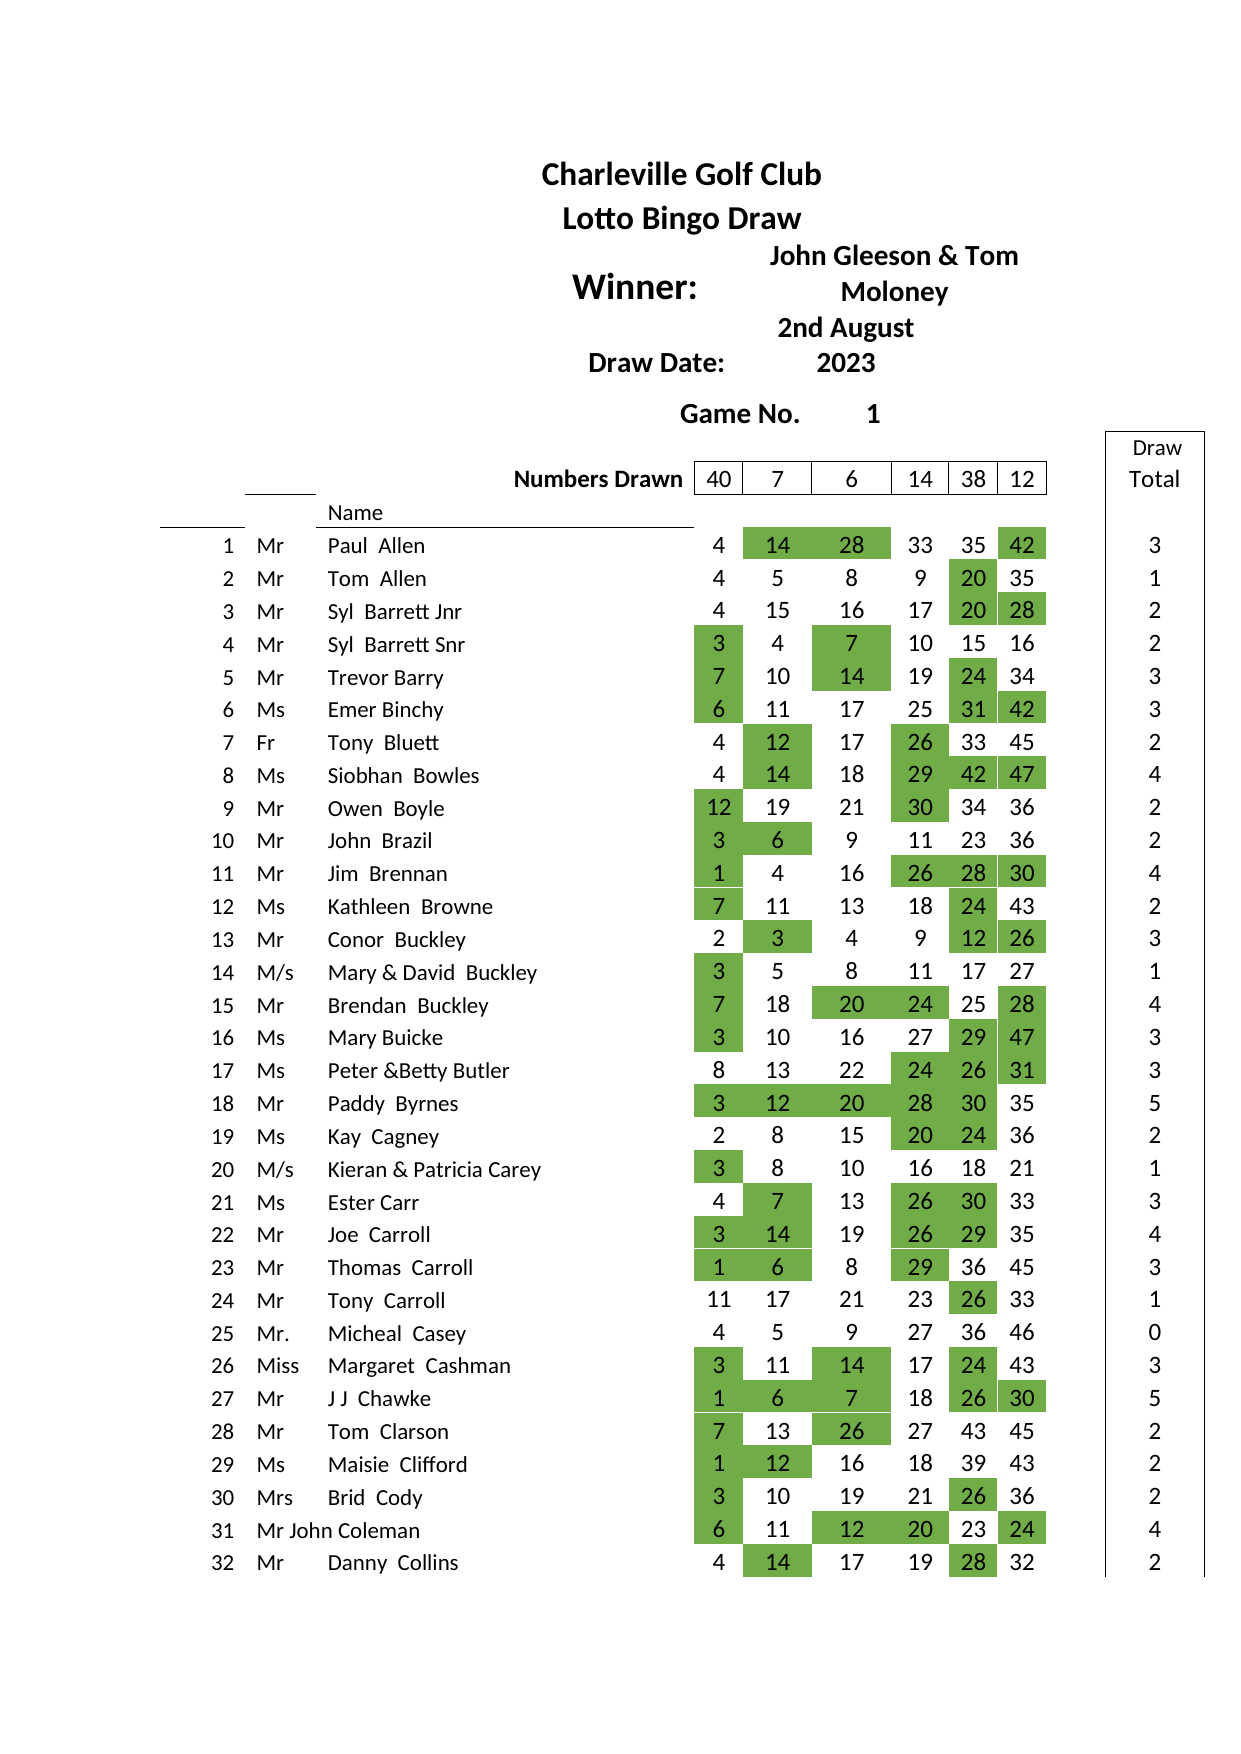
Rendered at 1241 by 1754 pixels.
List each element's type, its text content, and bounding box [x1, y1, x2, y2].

table_cell 4 [694, 724, 743, 756]
table_cell 3 [1106, 1019, 1204, 1052]
table_cell Mr. [245, 1314, 316, 1347]
table_cell [1046, 527, 1105, 559]
table_cell Mary & David Buckley [316, 953, 694, 986]
table_cell 27 [891, 1314, 949, 1347]
table_cell 2 [1106, 1413, 1204, 1445]
table_cell 7 [812, 625, 891, 658]
table_cell 24 [949, 1347, 997, 1380]
table_cell 6 [694, 691, 743, 723]
table_cell 3 [1106, 1249, 1204, 1281]
table_cell Mr [245, 1380, 316, 1412]
table_cell 3 [1106, 691, 1204, 723]
table_cell 6 [743, 822, 812, 855]
table_cell 10 [891, 625, 949, 658]
table_cell Tony Carroll [316, 1281, 694, 1314]
table_cell 26 [949, 1281, 997, 1314]
table_cell 4 [694, 559, 743, 592]
table_cell 34 [998, 658, 1046, 691]
table_cell 45 [998, 1249, 1046, 1281]
table_cell 14 [743, 1216, 812, 1248]
table_cell Ms [245, 1019, 316, 1052]
table_cell 12 [812, 1511, 891, 1544]
table_cell 1 [1106, 559, 1204, 592]
table_cell 9 [891, 920, 949, 953]
table_cell 1 [1106, 1150, 1204, 1183]
table_cell 28 [160, 1413, 245, 1445]
table_cell 10 [743, 1019, 812, 1052]
table_cell 4 [812, 920, 891, 953]
table_cell 2 [1106, 1544, 1204, 1577]
table_cell [1046, 1281, 1105, 1314]
table_cell 14 [743, 1544, 812, 1577]
table_cell 26 [891, 724, 949, 756]
table_cell 25 [949, 986, 997, 1019]
table_cell Ms [245, 1052, 316, 1084]
table_cell [891, 431, 949, 461]
table_cell 21 [812, 1281, 891, 1314]
table_cell Draw [1106, 432, 1204, 461]
table_cell Tom Allen [316, 559, 694, 592]
table_cell Ms [245, 1183, 316, 1216]
table_cell [1046, 1052, 1105, 1084]
table_cell 4 [160, 625, 245, 658]
table_cell 36 [949, 1314, 997, 1347]
table_cell 30 [160, 1478, 245, 1511]
table_cell 28 [949, 1544, 997, 1577]
table_cell Mrs [245, 1478, 316, 1511]
table_cell [1046, 592, 1105, 625]
table_cell Paddy Byrnes [316, 1084, 694, 1117]
table_cell Mr [245, 1281, 316, 1314]
table_cell 4 [694, 1314, 743, 1347]
table_cell 2 [694, 1117, 743, 1150]
table_cell Draw Date: [316, 309, 743, 380]
table_cell 17 [812, 724, 891, 756]
table_cell 38 [949, 462, 997, 494]
table_cell 24 [949, 1117, 997, 1150]
table_cell 9 [891, 559, 949, 592]
table_cell Mr [245, 1249, 316, 1281]
table_cell 8 [743, 1150, 812, 1183]
table_cell [160, 238, 245, 309]
table_cell Miss [245, 1347, 316, 1380]
table_cell 10 [743, 658, 812, 691]
table_cell 25 [160, 1314, 245, 1347]
table_cell 17 [891, 592, 949, 625]
table_cell [245, 495, 316, 527]
table_cell 14 [892, 462, 948, 494]
table_cell 23 [891, 1281, 949, 1314]
table_cell 1 [694, 855, 743, 887]
table_cell Joe Carroll [316, 1216, 694, 1248]
table_cell 10 [160, 822, 245, 855]
table_cell 23 [160, 1249, 245, 1281]
table_cell 6 [743, 1249, 812, 1281]
table_cell 14 [743, 756, 812, 789]
table_cell 2 [1106, 1117, 1204, 1150]
table_cell 15 [743, 592, 812, 625]
table_cell 27 [891, 1413, 949, 1445]
table_cell [1046, 1380, 1105, 1412]
table_cell 6 [743, 1380, 812, 1412]
table_cell 31 [949, 691, 997, 723]
table_cell 11 [743, 691, 812, 723]
table_cell Mr [245, 789, 316, 822]
table_cell 11 [743, 1347, 812, 1380]
table_cell Maisie Clifford [316, 1445, 694, 1478]
table_cell Mr [245, 559, 316, 592]
table_cell [998, 495, 1046, 527]
table_cell [1046, 1183, 1105, 1216]
table_cell [1046, 309, 1105, 380]
table_cell 3 [694, 1347, 743, 1380]
table_cell Mr [245, 527, 316, 559]
table_cell 19 [891, 658, 949, 691]
table_cell 30 [949, 1183, 997, 1216]
table_cell 19 [160, 1117, 245, 1150]
table_cell 13 [743, 1052, 812, 1084]
table_cell [245, 380, 316, 431]
table_cell 33 [891, 527, 949, 559]
table_cell 2 [1106, 1445, 1204, 1478]
table_cell Emer Binchy [316, 691, 694, 723]
table_cell 3 [1106, 1052, 1204, 1084]
table_cell 13 [743, 1413, 812, 1445]
table_cell [1106, 494, 1204, 527]
table_cell Conor Buckley [316, 920, 694, 953]
table_cell 2 [1106, 789, 1204, 822]
table_cell Tony Bluett [316, 724, 694, 756]
table_cell Brendan Buckley [316, 986, 694, 1019]
table_cell Game No. [316, 380, 812, 431]
table_cell 36 [998, 789, 1046, 822]
table_cell 29 [891, 1249, 949, 1281]
table_cell 2 [1106, 625, 1204, 658]
table_cell Paul Allen [316, 528, 694, 559]
table_cell [891, 380, 949, 431]
table_cell Trevor Barry [316, 658, 694, 691]
table_cell 5 [160, 658, 245, 691]
table_cell Ms [245, 756, 316, 789]
table_cell 20 [891, 1117, 949, 1150]
table_cell 11 [694, 1281, 743, 1314]
table_cell 26 [891, 855, 949, 887]
table_cell 26 [998, 920, 1046, 953]
table_cell Lotto Bingo Draw [160, 194, 1204, 237]
table_cell [1046, 625, 1105, 658]
table_cell 16 [812, 1019, 891, 1052]
table_cell John Gleeson & Tom Moloney [743, 238, 1046, 309]
table_cell 2 [694, 920, 743, 953]
table_cell 45 [998, 724, 1046, 756]
table_cell 1 [694, 1249, 743, 1281]
table_cell 8 [160, 756, 245, 789]
table_cell Jim Brennan [316, 855, 694, 887]
table_cell 3 [160, 592, 245, 625]
table_cell 15 [812, 1117, 891, 1150]
table_cell 5 [743, 559, 812, 592]
table_cell 4 [694, 592, 743, 625]
table_cell 14 [812, 658, 891, 691]
table_cell Mr [245, 1084, 316, 1117]
table_cell 3 [1106, 1183, 1204, 1216]
table_cell Mr [245, 1216, 316, 1248]
table_cell 3 [1106, 658, 1204, 691]
table_cell 31 [160, 1511, 245, 1544]
table_cell [160, 380, 245, 431]
table_cell 24 [891, 1052, 949, 1084]
table_cell 19 [812, 1216, 891, 1248]
table_cell 18 [891, 888, 949, 920]
table_cell 11 [891, 953, 949, 986]
table_cell 47 [998, 1019, 1046, 1052]
table_cell 35 [998, 1216, 1046, 1248]
table_cell 36 [949, 1249, 997, 1281]
table_cell [743, 495, 812, 527]
table_cell 39 [949, 1445, 997, 1478]
table_cell Mary Buicke [316, 1019, 694, 1052]
table_cell 18 [949, 1150, 997, 1183]
table_cell Ester Carr [316, 1183, 694, 1216]
table_cell [1046, 1544, 1105, 1577]
table_cell 11 [743, 888, 812, 920]
table_cell 35 [998, 1084, 1046, 1117]
table_cell 4 [1106, 986, 1204, 1019]
table_cell 12 [743, 1445, 812, 1478]
table_cell [1046, 888, 1105, 920]
table_cell 23 [949, 1511, 997, 1544]
table_cell [1046, 1445, 1105, 1478]
table_cell Syl Barrett Snr [316, 625, 694, 658]
table_cell 18 [891, 1380, 949, 1412]
table_cell [160, 461, 245, 494]
table_cell John Brazil [316, 822, 694, 855]
table_cell 3 [694, 822, 743, 855]
table_cell [743, 431, 812, 461]
table_cell Owen Boyle [316, 789, 694, 822]
table_cell [160, 431, 245, 461]
table_cell 3 [694, 1019, 743, 1052]
table_cell 18 [160, 1084, 245, 1117]
table_cell [1046, 986, 1105, 1019]
table_cell 8 [812, 953, 891, 986]
table_cell 16 [812, 592, 891, 625]
table_cell [1046, 1150, 1105, 1183]
table_cell 7 [743, 1183, 812, 1216]
table_cell Danny Collins [316, 1544, 694, 1577]
table_cell [949, 380, 997, 431]
table_cell 2 [1106, 822, 1204, 855]
table_cell 12 [743, 1084, 812, 1117]
table_cell 31 [998, 1052, 1046, 1084]
table_cell 3 [694, 1478, 743, 1511]
table_cell 30 [891, 789, 949, 822]
table_cell 13 [160, 920, 245, 953]
table_cell [694, 495, 743, 527]
table_cell 28 [998, 986, 1046, 1019]
table_cell 36 [998, 822, 1046, 855]
table_cell 2 [1106, 888, 1204, 920]
table_cell 5 [1106, 1380, 1204, 1412]
table_cell Ms [245, 1117, 316, 1150]
table_cell Mr [245, 1413, 316, 1445]
table_cell 17 [743, 1281, 812, 1314]
table_cell [160, 494, 245, 527]
table_cell 24 [160, 1281, 245, 1314]
table_cell 36 [998, 1117, 1046, 1150]
table_cell 2 [1106, 724, 1204, 756]
table_cell 0 [1106, 1314, 1204, 1347]
table_cell Mr [245, 822, 316, 855]
table_cell 22 [160, 1216, 245, 1248]
table_cell 19 [743, 789, 812, 822]
table_cell 7 [694, 1413, 743, 1445]
table_cell 3 [1106, 920, 1204, 953]
table_cell [1046, 380, 1105, 431]
table_cell 34 [949, 789, 997, 822]
table_cell 4 [694, 1544, 743, 1577]
table_cell Siobhan Bowles [316, 756, 694, 789]
table_cell Winner: [316, 238, 743, 309]
table_cell 7 [694, 888, 743, 920]
table_cell 10 [743, 1478, 812, 1511]
table_cell 7 [160, 724, 245, 756]
table_cell 27 [891, 1019, 949, 1052]
table_cell 30 [998, 1380, 1046, 1412]
table_cell 25 [891, 691, 949, 723]
table_header Charleville Golf Club [160, 150, 1204, 194]
table_cell 43 [998, 1347, 1046, 1380]
table_cell 12 [998, 462, 1046, 494]
table_cell 1 [694, 1445, 743, 1478]
table_cell [1046, 1117, 1105, 1150]
table_cell 42 [949, 756, 997, 789]
table_cell 12 [949, 920, 997, 953]
table_cell 24 [891, 986, 949, 1019]
table_cell [694, 431, 743, 461]
table_cell [1046, 1084, 1105, 1117]
table_cell Kieran & Patricia Carey [316, 1150, 694, 1183]
table_cell [891, 495, 949, 527]
table_cell [245, 238, 316, 309]
table_cell 4 [694, 1183, 743, 1216]
table_cell 19 [891, 1544, 949, 1577]
table_cell Mr John Coleman [245, 1511, 694, 1544]
table_cell 2 [160, 559, 245, 592]
table_cell 23 [949, 822, 997, 855]
table_cell Brid Cody [316, 1478, 694, 1511]
table_cell [812, 431, 891, 461]
table_cell 1 [812, 380, 891, 431]
table_cell 15 [160, 986, 245, 1019]
table_cell 35 [998, 559, 1046, 592]
table_cell 3 [694, 1216, 743, 1248]
table_cell [1105, 380, 1204, 431]
table_cell [245, 309, 316, 380]
table_cell 26 [160, 1347, 245, 1380]
table_cell [160, 309, 245, 380]
table_cell 46 [998, 1314, 1046, 1347]
table_cell 22 [812, 1052, 891, 1084]
table_cell 6 [160, 691, 245, 723]
table_cell Ms [245, 691, 316, 723]
table_cell 26 [949, 1052, 997, 1084]
table_cell 7 [743, 462, 811, 494]
table_cell 12 [694, 789, 743, 822]
table_cell 43 [998, 888, 1046, 920]
table_cell [1046, 431, 1105, 461]
table_cell M/s [245, 953, 316, 986]
table_cell [949, 431, 997, 461]
table_cell 21 [812, 789, 891, 822]
table_cell [1105, 309, 1204, 380]
table_cell 26 [812, 1413, 891, 1445]
table_cell 29 [891, 756, 949, 789]
table_cell 1 [694, 1380, 743, 1412]
table_cell Mr [245, 986, 316, 1019]
table_cell [949, 495, 997, 527]
table_cell 36 [998, 1478, 1046, 1511]
table_cell [1046, 789, 1105, 822]
table_cell 9 [812, 822, 891, 855]
table_cell 12 [160, 888, 245, 920]
table_cell [1046, 953, 1105, 986]
table_cell Mr [245, 855, 316, 887]
table_cell 33 [998, 1183, 1046, 1216]
table_cell 2 [1106, 592, 1204, 625]
table_cell 24 [949, 658, 997, 691]
table_cell 20 [812, 986, 891, 1019]
table_cell 8 [694, 1052, 743, 1084]
table_cell Syl Barrett Jnr [316, 592, 694, 625]
table_cell 4 [1106, 1511, 1204, 1544]
table_cell 20 [160, 1150, 245, 1183]
table_cell 7 [694, 658, 743, 691]
table_cell 45 [998, 1413, 1046, 1445]
table_cell [998, 309, 1046, 380]
table_cell 4 [743, 625, 812, 658]
table_cell 47 [998, 756, 1046, 789]
table_cell [1046, 238, 1105, 309]
table_cell Peter &Betty Butler [316, 1052, 694, 1084]
table_cell 30 [998, 855, 1046, 887]
table_cell Thomas Carroll [316, 1249, 694, 1281]
table_cell Micheal Casey [316, 1314, 694, 1347]
table_cell [1046, 1314, 1105, 1347]
table_cell 18 [743, 986, 812, 1019]
table_cell 3 [694, 1150, 743, 1183]
table_cell 28 [949, 855, 997, 887]
table_cell J J Chawke [316, 1380, 694, 1412]
table_cell 4 [1106, 855, 1204, 887]
table_cell 6 [694, 1511, 743, 1544]
table_cell 20 [812, 1084, 891, 1117]
table_cell 29 [160, 1445, 245, 1478]
table_cell 9 [160, 789, 245, 822]
table_cell [1046, 658, 1105, 691]
table_cell Mr [245, 1544, 316, 1577]
table_cell 24 [949, 888, 997, 920]
table_cell Total [1106, 461, 1204, 494]
table_cell 4 [1106, 756, 1204, 789]
table_cell 17 [812, 1544, 891, 1577]
table_cell Tom Clarson [316, 1413, 694, 1445]
table_cell 9 [812, 1314, 891, 1347]
table_cell 16 [812, 1445, 891, 1478]
table_cell 17 [160, 1052, 245, 1084]
table_cell 16 [812, 855, 891, 887]
table_cell 3 [743, 920, 812, 953]
table_cell 29 [949, 1216, 997, 1248]
table_cell 42 [998, 527, 1046, 559]
table_cell 33 [998, 1281, 1046, 1314]
table_cell 2nd August 2023 [743, 309, 949, 380]
table_cell 14 [743, 527, 812, 559]
table_cell 30 [949, 1084, 997, 1117]
table_cell 21 [998, 1150, 1046, 1183]
table_cell Kay Cagney [316, 1117, 694, 1150]
table_cell 15 [949, 625, 997, 658]
table_cell 13 [812, 888, 891, 920]
table_cell 11 [891, 822, 949, 855]
table_cell [1046, 1511, 1105, 1544]
table_cell 17 [949, 953, 997, 986]
table_cell 20 [891, 1511, 949, 1544]
table_cell [949, 309, 997, 380]
table_cell 21 [891, 1478, 949, 1511]
table_cell 26 [949, 1380, 997, 1412]
table_cell 5 [1106, 1084, 1204, 1117]
table_cell 3 [694, 625, 743, 658]
table_cell [1046, 559, 1105, 592]
table_cell Numbers Drawn [316, 461, 694, 494]
table_cell Margaret Cashman [316, 1347, 694, 1380]
table_cell Name [316, 494, 694, 527]
table_cell 4 [743, 855, 812, 887]
table_cell [1046, 855, 1105, 887]
table_cell 8 [812, 1249, 891, 1281]
table_cell 5 [743, 953, 812, 986]
table_cell [1046, 1478, 1105, 1511]
table_cell 26 [949, 1478, 997, 1511]
table_cell [245, 461, 316, 494]
table_cell 20 [949, 559, 997, 592]
table_cell 11 [160, 855, 245, 887]
table_cell 43 [998, 1445, 1046, 1478]
table_cell 27 [160, 1380, 245, 1412]
table_cell 28 [998, 592, 1046, 625]
table_cell 33 [949, 724, 997, 756]
table_cell 26 [891, 1183, 949, 1216]
table_cell 20 [949, 592, 997, 625]
table_cell 14 [812, 1347, 891, 1380]
table_cell [1046, 756, 1105, 789]
table_cell 17 [812, 691, 891, 723]
table_cell 16 [891, 1150, 949, 1183]
table_cell 28 [891, 1084, 949, 1117]
table_cell M/s [245, 1150, 316, 1183]
table_cell 7 [812, 1380, 891, 1412]
table_cell 42 [998, 691, 1046, 723]
table_cell 1 [160, 528, 245, 559]
table_cell Ms [245, 1445, 316, 1478]
table_cell [1046, 724, 1105, 756]
table_cell [1046, 1249, 1105, 1281]
table_cell [1046, 920, 1105, 953]
table_cell Mr [245, 920, 316, 953]
table_cell [1046, 1216, 1105, 1248]
table_cell 16 [998, 625, 1046, 658]
table_cell 3 [694, 953, 743, 986]
table_cell 16 [160, 1019, 245, 1052]
table_cell [998, 380, 1046, 431]
table_cell 1 [1106, 1281, 1204, 1314]
table_cell 3 [694, 1084, 743, 1117]
table_cell [245, 431, 316, 461]
table_cell 24 [998, 1511, 1046, 1544]
table_cell 2 [1106, 1478, 1204, 1511]
table_cell 26 [891, 1216, 949, 1248]
table_cell Mr [245, 625, 316, 658]
table_cell [1046, 494, 1105, 527]
table_cell 43 [949, 1413, 997, 1445]
table_cell 8 [743, 1117, 812, 1150]
table_cell [1105, 238, 1204, 309]
table_cell 1 [1106, 953, 1204, 986]
table_cell 28 [812, 527, 891, 559]
table_cell 21 [160, 1183, 245, 1216]
table_cell 14 [160, 953, 245, 986]
table_cell [316, 431, 694, 461]
table_cell 3 [1106, 527, 1204, 559]
table_cell 27 [998, 953, 1046, 986]
table_cell 19 [812, 1478, 891, 1511]
table_cell 7 [694, 986, 743, 1019]
table_cell 10 [812, 1150, 891, 1183]
table_cell 12 [743, 724, 812, 756]
table_cell 40 [695, 462, 742, 494]
table_cell Mr [245, 658, 316, 691]
table_cell 32 [998, 1544, 1046, 1577]
table_cell 18 [891, 1445, 949, 1478]
table_cell 3 [1106, 1347, 1204, 1380]
table_cell 18 [812, 756, 891, 789]
table_cell [1046, 1019, 1105, 1052]
table_cell [1046, 691, 1105, 723]
table_cell Mr [245, 592, 316, 625]
table_cell [1047, 461, 1105, 494]
table_cell 4 [1106, 1216, 1204, 1248]
table_cell 5 [743, 1314, 812, 1347]
table_cell 13 [812, 1183, 891, 1216]
table_cell 35 [949, 527, 997, 559]
table_cell [1046, 1413, 1105, 1445]
table_cell 8 [812, 559, 891, 592]
table_cell 32 [160, 1544, 245, 1577]
table_cell 29 [949, 1019, 997, 1052]
table_cell [998, 431, 1046, 461]
table_cell [812, 495, 891, 527]
table_cell 6 [812, 462, 891, 494]
table_cell [1046, 1347, 1105, 1380]
table_cell 4 [694, 527, 743, 559]
table_cell 4 [694, 756, 743, 789]
table_cell 11 [743, 1511, 812, 1544]
table_cell Ms [245, 888, 316, 920]
table_cell Fr [245, 724, 316, 756]
table_cell Kathleen Browne [316, 888, 694, 920]
table_cell 17 [891, 1347, 949, 1380]
table_cell [1046, 822, 1105, 855]
